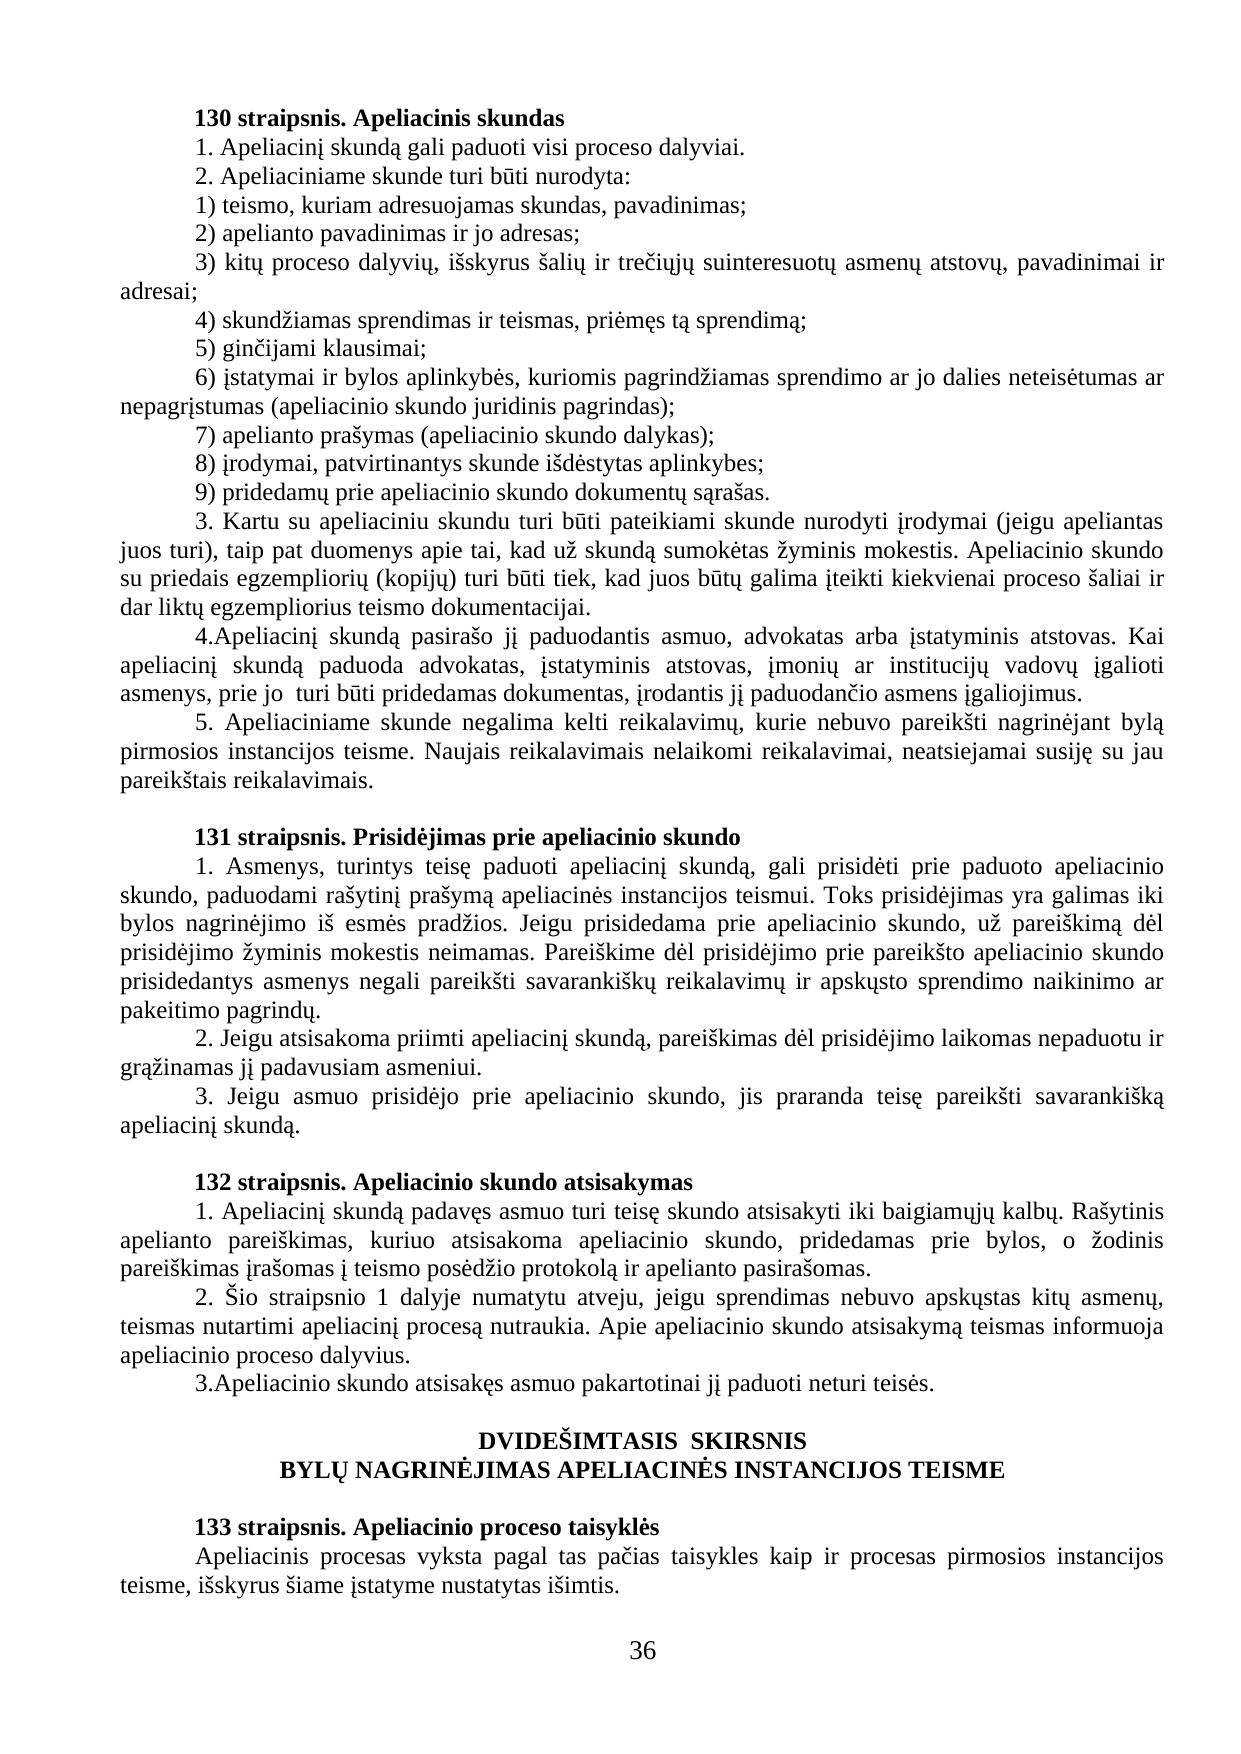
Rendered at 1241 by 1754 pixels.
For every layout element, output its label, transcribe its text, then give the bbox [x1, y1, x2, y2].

text 3.Apeliacinio skundo atsisakęs asmuo pakartotinai jį paduoti neturi teisės. [120, 1368, 1165, 1397]
text 1) teismo, kuriam adresuojamas skundas, pavadinimas; [120, 190, 1165, 218]
text 5. Apeliaciniame skunde negalima kelti reikalavimų, kurie nebuvo pareikšti nagrinėjant bylą pirmosios instancijos teisme. Naujais reikalavimais nelaikomi reikalavimai, neatsiejamai susiję su jau pareikštais reikalavimais. [120, 707, 1165, 793]
text 4) skundžiamas sprendimas ir teismas, priėmęs tą sprendimą; [120, 305, 1165, 333]
text 130 straipsnis. Apeliacinis skundas [120, 103, 1165, 132]
text 2) apelianto pavadinimas ir jo adresas; [120, 218, 1165, 247]
text BYLŲ NAGRINĖJIMAS APELIACINĖS INSTANCIJOS TEISME [120, 1455, 1165, 1483]
text 3. Jeigu asmuo prisidėjo prie apeliacinio skundo, jis praranda teisę pareikšti savarankišką apeliacinį skundą. [120, 1081, 1165, 1138]
text 1. Apeliacinį skundą padavęs asmuo turi teisę skundo atsisakyti iki baigiamųjų kalbų. Rašytinis apelianto pareiškimas, kuriuo atsisakoma apeliacinio skundo, pridedamas prie bylos, o žodinis pareiškimas įrašomas į teismo posėdžio protokolą ir apelianto pasirašomas. [120, 1196, 1165, 1282]
text 9) pridedamų prie apeliacinio skundo dokumentų sąrašas. [120, 477, 1165, 506]
text 8) įrodymai, patvirtinantys skunde išdėstytas aplinkybes; [120, 448, 1165, 477]
text Apeliacinis procesas vyksta pagal tas pačias taisykles kaip ir procesas pirmosios instancijos teisme, išskyrus šiame įstatyme nustatytas išimtis. [120, 1541, 1165, 1598]
text 4.Apeliacinį skundą pasirašo jį paduodantis asmuo, advokatas arba įstatyminis atstovas. Kai apeliacinį skundą paduoda advokatas, įstatyminis atstovas, įmonių ar institucijų vadovų įgalioti asmenys, prie jo turi būti pridedamas dokumentas, įrodantis jį paduodančio asmens įgaliojimus. [120, 621, 1165, 707]
text 5) ginčijami klausimai; [120, 333, 1165, 362]
text 2. Apeliaciniame skunde turi būti nurodyta: [120, 161, 1165, 190]
text 1. Asmenys, turintys teisę paduoti apeliacinį skundą, gali prisidėti prie paduoto apeliacinio skundo, paduodami rašytinį prašymą apeliacinės instancijos teismui. Toks prisidėjimas yra galimas iki bylos nagrinėjimo iš esmės pradžios. Jeigu prisidedama prie apeliacinio skundo, už pareiškimą dėl prisidėjimo žyminis mokestis neimamas. Pareiškime dėl prisidėjimo prie pareikšto apeliacinio skundo prisidedantys asmenys negali pareikšti savarankiškų reikalavimų ir apskųsto sprendimo naikinimo ar pakeitimo pagrindų. [120, 851, 1165, 1023]
text 2. Jeigu atsisakoma priimti apeliacinį skundą, pareiškimas dėl prisidėjimo laikomas nepaduotu ir grąžinamas jį padavusiam asmeniui. [120, 1023, 1165, 1081]
text 3) kitų proceso dalyvių, išskyrus šalių ir trečiųjų suinteresuotų asmenų atstovų, pavadinimai ir adresai; [120, 247, 1165, 305]
text 7) apelianto prašymas (apeliacinio skundo dalykas); [120, 420, 1165, 448]
text 131 straipsnis. Prisidėjimas prie apeliacinio skundo [120, 822, 1165, 851]
text 2. Šio straipsnio 1 dalyje numatytu atveju, jeigu sprendimas nebuvo apskųstas kitų asmenų, teismas nutartimi apeliacinį procesą nutraukia. Apie apeliacinio skundo atsisakymą teismas informuoja apeliacinio proceso dalyvius. [120, 1282, 1165, 1368]
text 133 straipsnis. Apeliacinio proceso taisyklės [120, 1512, 1165, 1541]
text 1. Apeliacinį skundą gali paduoti visi proceso dalyviai. [120, 132, 1165, 161]
text 6) įstatymai ir bylos aplinkybės, kuriomis pagrindžiamas sprendimo ar jo dalies neteisėtumas ar nepagrįstumas (apeliacinio skundo juridinis pagrindas); [120, 362, 1165, 420]
text 132 straipsnis. Apeliacinio skundo atsisakymas [120, 1167, 1165, 1196]
text 3. Kartu su apeliaciniu skundu turi būti pateikiami skunde nurodyti įrodymai (jeigu apeliantas juos turi), taip pat duomenys apie tai, kad už skundą sumokėtas žyminis mokestis. Apeliacinio skundo su priedais egzempliorių (kopijų) turi būti tiek, kad juos būtų galima įteikti kiekvienai proceso šaliai ir dar liktų egzempliorius teismo dokumentacijai. [120, 506, 1165, 621]
text DVIDEŠIMTASIS SKIRSNIS [120, 1426, 1165, 1455]
